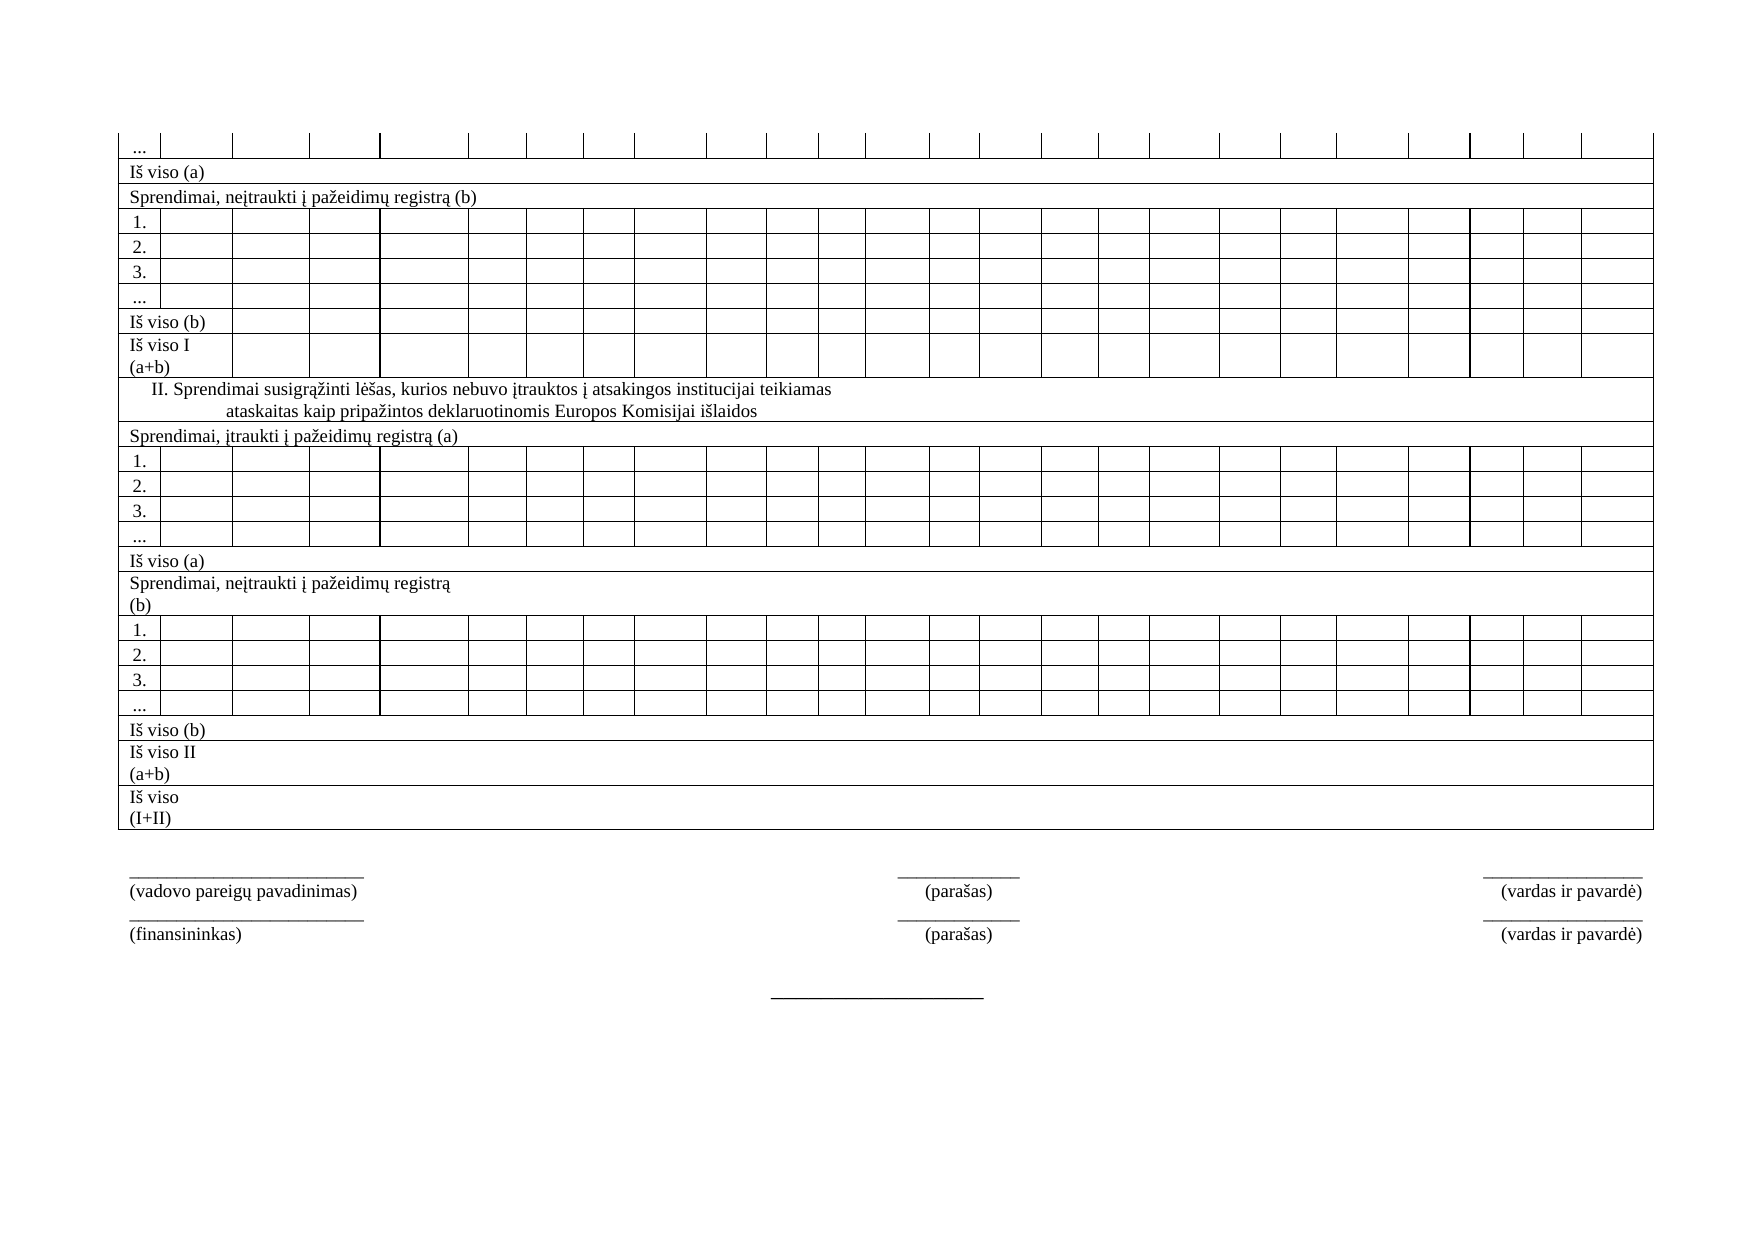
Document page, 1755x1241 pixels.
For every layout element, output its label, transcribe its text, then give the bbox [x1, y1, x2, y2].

table_cell [1582, 133, 1653, 158]
table_cell [1582, 741, 1653, 784]
table_cell [1524, 334, 1581, 377]
table_cell [1099, 716, 1149, 740]
table_cell [1524, 666, 1581, 690]
table_cell [767, 234, 818, 258]
table_cell [1409, 259, 1469, 283]
table_cell [584, 547, 634, 571]
table_cell 1. [119, 616, 160, 640]
table_cell [584, 522, 634, 546]
table_cell [767, 716, 819, 740]
table_cell [707, 309, 766, 333]
table_cell [707, 334, 766, 377]
table_cell [232, 741, 310, 784]
table_cell [1099, 616, 1149, 640]
table_cell [635, 641, 706, 665]
table_cell [527, 334, 583, 377]
table_cell [1150, 666, 1219, 690]
table_cell [930, 259, 979, 283]
table_cell [1099, 786, 1149, 829]
table_cell [584, 259, 634, 283]
table_cell [1099, 309, 1149, 333]
table_cell [310, 472, 379, 496]
table_cell [1281, 309, 1336, 333]
table_cell Iš viso (a) [119, 159, 232, 183]
table_cell [584, 572, 634, 615]
table_cell [1220, 447, 1280, 471]
table_cell [930, 133, 979, 158]
table_cell [1582, 284, 1653, 308]
table_cell [930, 472, 979, 496]
table_cell 2. [119, 472, 160, 496]
table_cell [1471, 666, 1523, 690]
table_cell [310, 284, 379, 308]
table_cell [1220, 572, 1280, 615]
table_cell [233, 497, 309, 521]
table_cell [1280, 378, 1336, 421]
table_cell [767, 786, 819, 829]
table_cell [1408, 741, 1470, 784]
table_cell [1471, 284, 1523, 308]
table_cell [527, 616, 583, 640]
table_cell [469, 209, 526, 233]
table_cell [1281, 209, 1336, 233]
table_cell [767, 497, 818, 521]
table_cell [1042, 691, 1098, 715]
table_cell [1149, 786, 1220, 829]
table_cell [819, 133, 865, 158]
table_cell [819, 334, 865, 377]
table_cell [707, 666, 766, 690]
table_cell [706, 547, 767, 571]
table_cell [635, 547, 706, 571]
table_cell [527, 472, 583, 496]
table_cell [1042, 472, 1098, 496]
table_cell [1409, 497, 1469, 521]
table_cell [1336, 572, 1408, 615]
table_cell [1149, 184, 1220, 208]
table_cell [929, 741, 979, 784]
table_cell [1281, 497, 1336, 521]
table_cell [1409, 234, 1469, 258]
table_cell [161, 234, 232, 258]
table_cell [232, 159, 310, 183]
table_cell [635, 472, 706, 496]
table_cell [1337, 334, 1408, 377]
table_cell ... [119, 133, 160, 158]
table_cell [819, 497, 865, 521]
table_cell [979, 184, 1041, 208]
table_cell [865, 547, 929, 571]
table_header _____________ (parašas) _____________ (parašas) [830, 859, 1087, 945]
table_cell [979, 547, 1041, 571]
table_cell [1524, 691, 1581, 715]
table_cell [1336, 741, 1408, 784]
table_cell [1582, 522, 1653, 546]
table_cell [1409, 309, 1469, 333]
table_cell [1471, 447, 1523, 471]
table_cell [1409, 666, 1469, 690]
table_cell [980, 472, 1041, 496]
table_cell [1099, 422, 1149, 446]
table_cell [526, 422, 584, 446]
table_cell 3. [119, 497, 160, 521]
table_cell [1099, 666, 1149, 690]
table_cell [1281, 616, 1336, 640]
table_cell [635, 447, 706, 471]
table_cell [310, 716, 380, 740]
table_cell [1220, 309, 1280, 333]
table_cell [866, 497, 929, 521]
table_cell [707, 234, 766, 258]
table_cell [980, 209, 1041, 233]
table_cell [1280, 159, 1336, 183]
table_cell Iš viso II (a+b) [119, 741, 232, 784]
table_cell [1524, 616, 1581, 640]
table_cell [1280, 716, 1336, 740]
table_cell [865, 422, 929, 446]
table_cell [1041, 184, 1098, 208]
table_cell [930, 234, 979, 258]
table_cell [1336, 547, 1408, 571]
table_cell Sprendimai, įtraukti į pažeidimų registrą (a) [119, 422, 526, 446]
table_cell [1099, 334, 1149, 377]
table_cell [1220, 209, 1280, 233]
table_cell [819, 422, 865, 446]
table_cell [1220, 472, 1280, 496]
table_cell [233, 133, 309, 158]
table_cell [527, 133, 583, 158]
table_cell [1409, 522, 1469, 546]
table_cell [1280, 572, 1336, 615]
table_cell [1524, 497, 1581, 521]
table_cell [232, 716, 310, 740]
table_cell [1042, 447, 1098, 471]
table_cell [635, 497, 706, 521]
table_cell [767, 641, 818, 665]
table_cell [469, 641, 526, 665]
table_cell [310, 691, 379, 715]
table_cell [380, 547, 469, 571]
table_cell [584, 666, 634, 690]
table_cell [980, 616, 1041, 640]
table_cell [469, 786, 526, 829]
table_cell [635, 616, 706, 640]
table_cell [866, 472, 929, 496]
table_cell [1337, 209, 1408, 233]
table_cell [1041, 547, 1098, 571]
table_cell [1524, 259, 1581, 283]
table_cell [635, 184, 706, 208]
table_cell [1471, 234, 1523, 258]
table_cell [1582, 716, 1653, 740]
table_cell [635, 786, 706, 829]
table_cell [1582, 616, 1653, 640]
table_cell [865, 378, 929, 421]
table_cell [930, 522, 979, 546]
table_cell [584, 133, 634, 158]
table_cell [1099, 691, 1149, 715]
table_cell [527, 522, 583, 546]
table_cell 1. [119, 447, 160, 471]
table_cell [1149, 159, 1220, 183]
table_cell [1099, 547, 1149, 571]
table_cell [1220, 786, 1280, 829]
table_cell [1471, 259, 1523, 283]
table_cell [161, 691, 232, 715]
table_cell [1099, 522, 1149, 546]
table_cell [865, 572, 929, 615]
table_cell [1149, 547, 1220, 571]
table_cell [1336, 716, 1408, 740]
table_cell [1041, 159, 1098, 183]
table_cell [1041, 572, 1098, 615]
table_cell [526, 716, 584, 740]
table_cell [929, 786, 979, 829]
table_cell Sprendimai, neįtraukti į pažeidimų registrą (b) [119, 184, 526, 208]
table_cell [1149, 716, 1220, 740]
table_cell [819, 616, 865, 640]
table_cell [706, 786, 767, 829]
table_cell [584, 422, 634, 446]
table_cell [866, 447, 929, 471]
table_cell [1099, 209, 1149, 233]
table_cell [232, 547, 310, 571]
table_cell [310, 133, 379, 158]
table_cell [1582, 378, 1653, 421]
table_cell [1042, 666, 1098, 690]
table_cell [1041, 741, 1098, 784]
table_cell [865, 184, 929, 208]
table_cell [866, 259, 929, 283]
table_header _________________________ (vadovo pareigų pavadinimas) _________________________ (finansininkas) [118, 859, 830, 945]
table_cell [1220, 616, 1280, 640]
table_cell [1337, 259, 1408, 283]
table_cell [929, 422, 979, 446]
table_cell [1281, 259, 1336, 283]
table_cell [635, 133, 706, 158]
table_cell [310, 786, 380, 829]
table_cell [527, 666, 583, 690]
table_cell [1150, 209, 1219, 233]
table_cell [1220, 259, 1280, 283]
table_cell [1099, 378, 1149, 421]
table_cell [526, 572, 584, 615]
table_cell [635, 334, 706, 377]
table_cell [584, 716, 634, 740]
table_cell [706, 741, 767, 784]
table_cell [865, 786, 929, 829]
table_cell [767, 309, 818, 333]
table_cell [233, 522, 309, 546]
table_cell [380, 741, 469, 784]
table_cell 3. [119, 666, 160, 690]
table_cell [1409, 334, 1469, 377]
table_cell [584, 234, 634, 258]
table_cell [929, 572, 979, 615]
table_cell [1524, 641, 1581, 665]
table_cell [1281, 522, 1336, 546]
table_cell [767, 666, 818, 690]
table_cell [819, 309, 865, 333]
table_cell [310, 497, 379, 521]
table_cell [979, 159, 1041, 183]
table_cell [1336, 786, 1408, 829]
table_cell [233, 641, 309, 665]
table_cell [1150, 472, 1219, 496]
table_cell [1408, 786, 1470, 829]
table_cell [980, 133, 1041, 158]
table_cell [1336, 184, 1408, 208]
table_cell [1408, 716, 1470, 740]
table_cell [1220, 284, 1280, 308]
table_cell [1220, 547, 1280, 571]
table_cell [979, 786, 1041, 829]
table_cell [930, 497, 979, 521]
table_cell [1099, 497, 1149, 521]
table_cell [1220, 497, 1280, 521]
table_cell [930, 666, 979, 690]
table_cell [1523, 741, 1582, 784]
table_cell [1099, 447, 1149, 471]
table_cell [469, 572, 526, 615]
table_cell [1149, 422, 1220, 446]
table_cell [635, 422, 706, 446]
table_cell [707, 133, 766, 158]
table_cell [469, 691, 526, 715]
table_cell [1042, 309, 1098, 333]
table_cell [1582, 259, 1653, 283]
table_cell [381, 641, 468, 665]
table_cell [1582, 497, 1653, 521]
table_cell [930, 284, 979, 308]
table_cell [1042, 497, 1098, 521]
table_cell [381, 497, 468, 521]
table_cell [819, 447, 865, 471]
table_cell [866, 334, 929, 377]
table_cell Iš viso (b) [119, 309, 232, 333]
table_cell [1524, 472, 1581, 496]
table_cell [1524, 447, 1581, 471]
table_cell [1041, 716, 1098, 740]
table_cell [526, 547, 584, 571]
table_cell [469, 741, 526, 784]
table_cell [767, 691, 818, 715]
table_cell Iš viso (b) [119, 716, 232, 740]
table_cell [1280, 741, 1336, 784]
table_cell [1337, 309, 1408, 333]
table_cell [1099, 641, 1149, 665]
table_cell 1. [119, 209, 160, 233]
table_cell [1281, 691, 1336, 715]
table_cell [1220, 741, 1280, 784]
table_cell [1099, 472, 1149, 496]
table_cell Iš viso I (a+b) [119, 334, 232, 377]
table_cell [1337, 497, 1408, 521]
table_cell [161, 616, 232, 640]
table_cell [1409, 616, 1469, 640]
table_cell [635, 741, 706, 784]
table_cell [979, 572, 1041, 615]
table_cell [161, 522, 232, 546]
table_cell [819, 259, 865, 283]
table_cell [1336, 378, 1408, 421]
table_cell [1041, 786, 1098, 829]
table_cell [1042, 133, 1098, 158]
table_cell [979, 422, 1041, 446]
table_cell II. Sprendimai susigrąžinti lėšas, kurios nebuvo įtrauktos į atsakingos institucijai teikiamas ataskaitas kaip pripažintos deklaruotinomis Europos Komisijai išlaidos [119, 378, 865, 421]
table_cell [1099, 184, 1149, 208]
table_cell ... [119, 522, 160, 546]
table_cell [930, 691, 979, 715]
table_cell [1099, 133, 1149, 158]
table_cell [310, 159, 380, 183]
table_cell [1470, 741, 1523, 784]
table_cell [380, 159, 469, 183]
table_cell [930, 309, 979, 333]
table_cell [161, 209, 232, 233]
table_cell [767, 259, 818, 283]
table_cell [866, 209, 929, 233]
table_cell [1409, 133, 1469, 158]
table_cell [526, 741, 584, 784]
table_cell [1523, 716, 1582, 740]
table_cell [980, 234, 1041, 258]
table_cell Iš viso (I+II) [119, 786, 232, 829]
table_cell [1041, 422, 1098, 446]
table_cell [527, 259, 583, 283]
table_cell [1524, 309, 1581, 333]
table_cell [1337, 447, 1408, 471]
table_cell [1149, 378, 1220, 421]
table_cell [1337, 522, 1408, 546]
table_cell [1408, 184, 1470, 208]
table_cell [1150, 447, 1219, 471]
table_cell [469, 522, 526, 546]
table_cell [584, 284, 634, 308]
table_cell [527, 284, 583, 308]
table_cell [527, 691, 583, 715]
table_cell [707, 472, 766, 496]
table_cell [161, 666, 232, 690]
table_cell [819, 741, 865, 784]
table_cell [469, 547, 526, 571]
table_cell [1409, 447, 1469, 471]
table_cell [584, 447, 634, 471]
table_cell [1409, 472, 1469, 496]
table_cell [1582, 472, 1653, 496]
table_cell [469, 334, 526, 377]
table_cell [310, 447, 379, 471]
table_cell [233, 259, 309, 283]
table_cell [381, 666, 468, 690]
table_cell [1041, 378, 1098, 421]
table_cell [866, 284, 929, 308]
table_cell [1523, 547, 1582, 571]
table_cell [707, 284, 766, 308]
table_cell [1471, 497, 1523, 521]
table_cell [865, 159, 929, 183]
table_cell [232, 786, 310, 829]
table_cell [1582, 641, 1653, 665]
table_cell [767, 547, 819, 571]
table_cell [381, 259, 468, 283]
table_cell [1281, 472, 1336, 496]
table_cell [1042, 234, 1098, 258]
table_cell [1281, 284, 1336, 308]
table_cell [1042, 616, 1098, 640]
table_cell [1471, 133, 1523, 158]
table_cell [310, 522, 379, 546]
table_cell 3. [119, 259, 160, 283]
table_cell [979, 378, 1041, 421]
table_cell [767, 284, 818, 308]
table_cell [980, 447, 1041, 471]
table_cell [1408, 572, 1470, 615]
table_cell [819, 209, 865, 233]
table_cell [527, 234, 583, 258]
table_cell [233, 209, 309, 233]
table_cell [1523, 786, 1582, 829]
table_cell [381, 284, 468, 308]
table_cell [866, 691, 929, 715]
table_cell [980, 522, 1041, 546]
table_cell [767, 334, 818, 377]
table_cell [930, 209, 979, 233]
table_cell [1150, 309, 1219, 333]
table_cell [1337, 641, 1408, 665]
table_cell [980, 284, 1041, 308]
table_cell [819, 472, 865, 496]
table_cell [1408, 547, 1470, 571]
table_cell [1042, 522, 1098, 546]
table_cell [1523, 572, 1582, 615]
table_cell [706, 159, 767, 183]
table_cell [1336, 159, 1408, 183]
table_cell ... [119, 691, 160, 715]
table_cell [1220, 234, 1280, 258]
table_cell [526, 184, 584, 208]
table_cell [584, 309, 634, 333]
table_cell [635, 234, 706, 258]
table_cell [233, 334, 309, 377]
table_cell [1524, 133, 1581, 158]
table_cell Sprendimai, neįtraukti į pažeidimų registrą (b) [119, 572, 469, 615]
table_cell [381, 133, 468, 158]
table_cell [866, 666, 929, 690]
table_cell [706, 716, 767, 740]
table_cell [1470, 378, 1523, 421]
text _________________ [118, 973, 1636, 1002]
table_cell [707, 447, 766, 471]
table_cell [1220, 422, 1280, 446]
table_cell [1523, 422, 1582, 446]
table_cell [1471, 616, 1523, 640]
table_cell [1220, 334, 1280, 377]
table_cell [1470, 716, 1523, 740]
table_cell [635, 666, 706, 690]
table_cell [527, 641, 583, 665]
table_cell [635, 522, 706, 546]
table_cell [1582, 547, 1653, 571]
table_cell [233, 447, 309, 471]
table_cell [584, 497, 634, 521]
table_cell [381, 334, 468, 377]
table_cell [929, 378, 979, 421]
table_cell [1582, 572, 1653, 615]
table_cell [1582, 309, 1653, 333]
table_cell [706, 422, 767, 446]
table_cell [469, 616, 526, 640]
table_cell [1470, 572, 1523, 615]
table_cell [1471, 309, 1523, 333]
table_cell [1409, 284, 1469, 308]
table_cell [707, 641, 766, 665]
table_cell [584, 786, 634, 829]
table_cell [930, 447, 979, 471]
table_cell [767, 422, 819, 446]
table_cell [819, 691, 865, 715]
table_cell [381, 309, 468, 333]
table_cell [707, 259, 766, 283]
table_cell [930, 641, 979, 665]
table_cell [469, 259, 526, 283]
table_cell [1150, 616, 1219, 640]
table_cell 2. [119, 234, 160, 258]
table_cell [1280, 422, 1336, 446]
table_cell [707, 522, 766, 546]
table_cell [1337, 133, 1408, 158]
table_cell [1042, 209, 1098, 233]
table_cell [767, 472, 818, 496]
table_cell [635, 691, 706, 715]
table_cell [584, 616, 634, 640]
table_cell [381, 209, 468, 233]
table_cell [469, 234, 526, 258]
table_cell [1220, 641, 1280, 665]
table_cell [161, 259, 232, 283]
table_cell [469, 284, 526, 308]
table_cell [1409, 691, 1469, 715]
table_header _________________ (vardas ir pavardė) _________________ (vardas ir pavardė) [1087, 859, 1653, 945]
table_cell [1336, 422, 1408, 446]
table_cell [865, 716, 929, 740]
table_cell [380, 786, 469, 829]
table_cell [1281, 234, 1336, 258]
table_cell [707, 209, 766, 233]
table_cell [584, 741, 634, 784]
table_cell [1150, 641, 1219, 665]
table_cell [1582, 786, 1653, 829]
table_cell [469, 666, 526, 690]
table_cell [310, 741, 380, 784]
table_cell [381, 616, 468, 640]
table_cell [1042, 334, 1098, 377]
table_cell [1280, 547, 1336, 571]
table_cell [381, 522, 468, 546]
table_cell [1582, 691, 1653, 715]
table_cell [767, 741, 819, 784]
table_cell [310, 641, 379, 665]
table_cell [1409, 641, 1469, 665]
table_cell [980, 666, 1041, 690]
table_cell [161, 133, 232, 158]
table_cell [1099, 234, 1149, 258]
table_cell [819, 641, 865, 665]
table_cell [584, 209, 634, 233]
table_cell [161, 472, 232, 496]
table_cell [1150, 691, 1219, 715]
table_cell [161, 497, 232, 521]
table_cell [161, 641, 232, 665]
table_cell [1150, 334, 1219, 377]
table_cell [310, 309, 379, 333]
table_cell [819, 159, 865, 183]
table_cell [767, 184, 819, 208]
table_cell [1582, 422, 1653, 446]
table_cell [1220, 184, 1280, 208]
table_cell [310, 234, 379, 258]
table_cell [980, 334, 1041, 377]
table_cell [635, 159, 706, 183]
table_cell [819, 522, 865, 546]
table_cell [1281, 334, 1336, 377]
table_cell [233, 309, 309, 333]
table_cell Iš viso (a) [119, 547, 232, 571]
table_cell [1470, 547, 1523, 571]
table_cell [1280, 184, 1336, 208]
table_cell [819, 184, 865, 208]
table_cell [866, 522, 929, 546]
table_cell [980, 691, 1041, 715]
table_cell [819, 786, 865, 829]
table_cell [1470, 184, 1523, 208]
table_cell [1150, 522, 1219, 546]
table_cell [767, 522, 818, 546]
table_cell [1099, 159, 1149, 183]
table_cell [979, 716, 1041, 740]
table_cell [1099, 284, 1149, 308]
table_cell [310, 259, 379, 283]
table_cell [233, 616, 309, 640]
table_cell [1099, 572, 1149, 615]
table_cell [706, 184, 767, 208]
table_cell [310, 666, 379, 690]
table_cell [161, 284, 232, 308]
table_cell [1524, 209, 1581, 233]
table_cell [980, 259, 1041, 283]
table_cell [706, 572, 767, 615]
table_cell [1337, 616, 1408, 640]
table_cell [980, 641, 1041, 665]
table_cell [1524, 234, 1581, 258]
table_cell [635, 309, 706, 333]
table_cell [865, 741, 929, 784]
table_cell [1150, 133, 1219, 158]
table_cell [635, 209, 706, 233]
table_cell [1150, 284, 1219, 308]
table_cell [930, 616, 979, 640]
table_cell [584, 472, 634, 496]
table_cell [1582, 209, 1653, 233]
table_cell [1149, 741, 1220, 784]
table_cell [584, 159, 634, 183]
table_cell [1408, 159, 1470, 183]
table_cell 2. [119, 641, 160, 665]
table_cell [1471, 641, 1523, 665]
table_cell [1471, 691, 1523, 715]
table_cell [527, 209, 583, 233]
table_cell [1337, 666, 1408, 690]
table_cell [1582, 447, 1653, 471]
table_cell [1471, 472, 1523, 496]
table_cell [929, 547, 979, 571]
table_cell [1337, 691, 1408, 715]
table_cell [1042, 259, 1098, 283]
table_cell [1281, 666, 1336, 690]
table_cell [161, 447, 232, 471]
table_cell [1470, 422, 1523, 446]
table_cell [1220, 378, 1280, 421]
table_cell [767, 159, 819, 183]
table_cell [1220, 522, 1280, 546]
table_cell [1042, 284, 1098, 308]
table_cell [980, 309, 1041, 333]
table_cell [527, 497, 583, 521]
table_cell [1582, 666, 1653, 690]
table_cell [469, 497, 526, 521]
table_cell [381, 472, 468, 496]
table_cell [1280, 786, 1336, 829]
table_cell [819, 284, 865, 308]
table_cell [1408, 378, 1470, 421]
table_cell [469, 447, 526, 471]
table_cell [767, 133, 818, 158]
table_cell [1220, 691, 1280, 715]
table_cell [1523, 184, 1582, 208]
table_cell [1523, 159, 1582, 183]
table_cell [635, 284, 706, 308]
table_cell [635, 259, 706, 283]
table_cell [767, 616, 818, 640]
table_cell [707, 497, 766, 521]
table_cell [1042, 641, 1098, 665]
table_cell [526, 159, 584, 183]
table_cell [310, 209, 379, 233]
table_cell [584, 184, 634, 208]
table_cell [233, 666, 309, 690]
table_cell [819, 716, 865, 740]
table_cell [866, 133, 929, 158]
table_cell [584, 641, 634, 665]
table_cell [929, 159, 979, 183]
table_cell [233, 472, 309, 496]
table_cell [819, 572, 865, 615]
table_cell [1281, 133, 1336, 158]
table_cell [1582, 159, 1653, 183]
table_cell [1220, 133, 1280, 158]
table_cell [1337, 234, 1408, 258]
table_cell [866, 641, 929, 665]
table_cell [469, 133, 526, 158]
table_cell [527, 447, 583, 471]
table_cell [380, 716, 469, 740]
table_cell [979, 741, 1041, 784]
table_cell [819, 666, 865, 690]
table_cell [1281, 641, 1336, 665]
table_cell [1471, 334, 1523, 377]
table_cell [1150, 497, 1219, 521]
table_cell [310, 547, 380, 571]
table_cell [1149, 572, 1220, 615]
table_cell ... [119, 284, 160, 308]
table_cell [767, 447, 818, 471]
table_cell [929, 716, 979, 740]
table_cell [381, 691, 468, 715]
table_cell [1582, 234, 1653, 258]
table_cell [1150, 234, 1219, 258]
table_cell [584, 691, 634, 715]
table_cell [1409, 209, 1469, 233]
table_cell [233, 284, 309, 308]
table_cell [819, 547, 865, 571]
table_cell [233, 234, 309, 258]
table_cell [635, 572, 706, 615]
table_cell [1582, 184, 1653, 208]
table_cell [526, 786, 584, 829]
table_cell [233, 691, 309, 715]
table_cell [1099, 741, 1149, 784]
table_cell [1281, 447, 1336, 471]
table_cell [527, 309, 583, 333]
table_cell [1408, 422, 1470, 446]
table_cell [1220, 716, 1280, 740]
table_cell [866, 616, 929, 640]
table_cell [866, 309, 929, 333]
table_cell [930, 334, 979, 377]
table_cell [310, 334, 379, 377]
table_cell [767, 209, 818, 233]
table_cell [469, 309, 526, 333]
table_cell [1470, 159, 1523, 183]
table_cell [635, 716, 706, 740]
table_cell [1220, 159, 1280, 183]
table_cell [1337, 284, 1408, 308]
table_cell [469, 716, 526, 740]
table_cell [707, 616, 766, 640]
table_cell [1471, 209, 1523, 233]
table_cell [381, 447, 468, 471]
table_cell [767, 572, 819, 615]
table_cell [381, 234, 468, 258]
table_cell [929, 184, 979, 208]
table_cell [1582, 334, 1653, 377]
table_cell [1099, 259, 1149, 283]
table_cell [707, 691, 766, 715]
table_cell [1524, 522, 1581, 546]
table_cell [866, 234, 929, 258]
table_cell [1220, 666, 1280, 690]
table_cell [1337, 472, 1408, 496]
table_cell [469, 472, 526, 496]
table_cell [1470, 786, 1523, 829]
table_cell [1150, 259, 1219, 283]
table_cell [1471, 522, 1523, 546]
table_cell [980, 497, 1041, 521]
table_cell [1523, 378, 1582, 421]
table_cell [819, 234, 865, 258]
table_cell [310, 616, 379, 640]
table_cell [584, 334, 634, 377]
table_cell [469, 159, 526, 183]
table_cell [1524, 284, 1581, 308]
